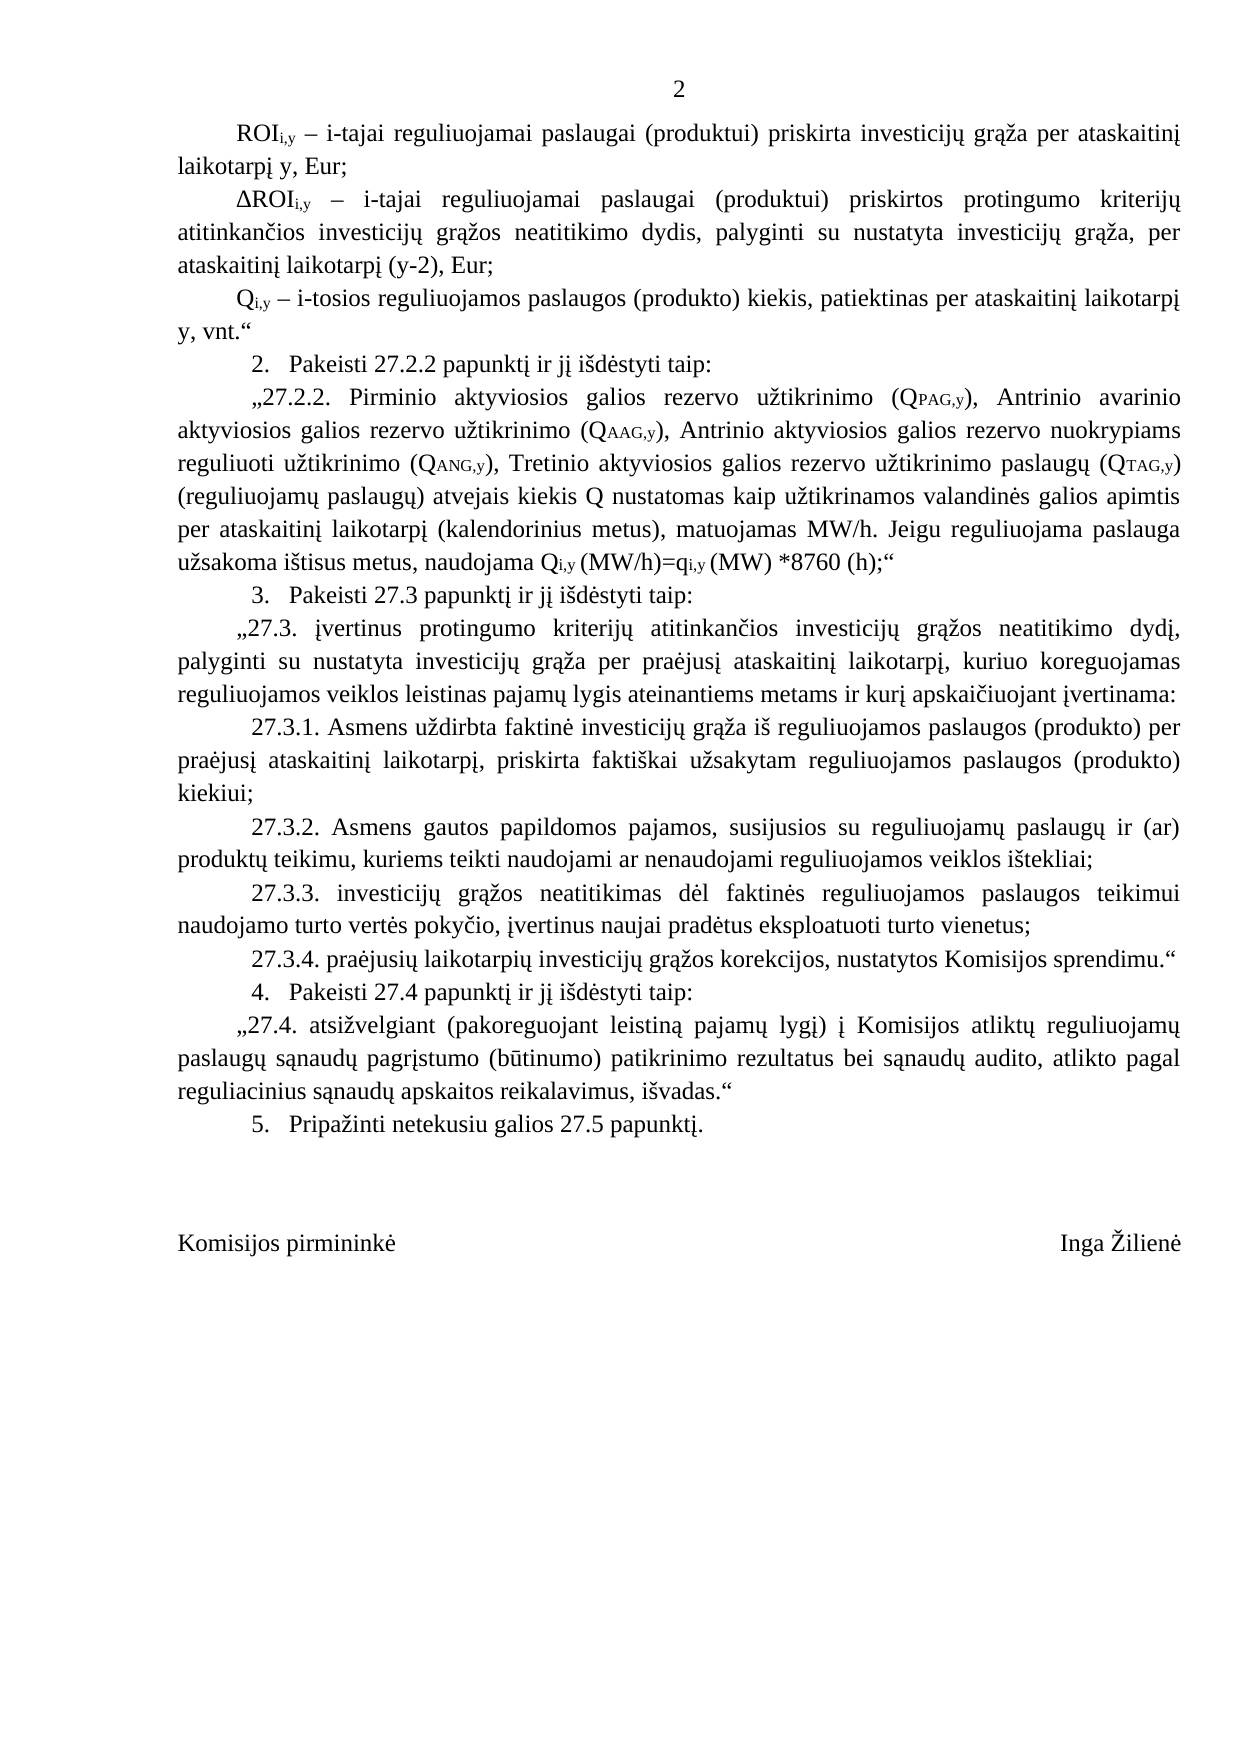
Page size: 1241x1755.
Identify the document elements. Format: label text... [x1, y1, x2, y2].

text 3. Pakeisti 27.3 papunktį ir jį išdėstyti taip: [251, 580, 1181, 609]
text 5. Pripažinti netekusiu galios 27.5 papunktį. [251, 1109, 1181, 1137]
text „27.3. įvertinus protingumo kriterijų atitinkančios investicijų grąžos neatitikimo dydį, palyginti su nustatyta investicijų grąža per praėjusį ataskaitinį laikotarpį, kuriuo koreguojamas reguliuojamos veiklos leistinas pajamų lygis ateinantiems metams ir kurį apskaičiuojant įvertinama: [177, 613, 1181, 708]
text 27.3.4. praėjusių laikotarpių investicijų grąžos korekcijos, nustatytos Komisijos sprendimu.“ [177, 944, 1181, 972]
text 27.3.1. Asmens uždirbta faktinė investicijų grąža iš reguliuojamos paslaugos (produkto) per praėjusį ataskaitinį laikotarpį, priskirta faktiškai užsakytam reguliuojamos paslaugos (produkto) kiekiui; [177, 712, 1181, 807]
text Qi,y – i-tosios reguliuojamos paslaugos (produkto) kiekis, patiektinas per ataskaitinį laikotarpį y, vnt.“ [177, 283, 1181, 345]
text „27.4. atsižvelgiant (pakoreguojant leistiną pajamų lygį) į Komisijos atliktų reguliuojamų paslaugų sąnaudų pagrįstumo (būtinumo) patikrinimo rezultatus bei sąnaudų audito, atlikto pagal reguliacinius sąnaudų apskaitos reikalavimus, išvadas.“ [177, 1010, 1181, 1104]
text ROIi,y – i-tajai reguliuojamai paslaugai (produktui) priskirta investicijų grąža per ataskaitinį laikotarpį y, Eur; [177, 118, 1181, 180]
text Komisijos pirmininkė Inga Žilienė [177, 1228, 1181, 1257]
text 27.3.3. investicijų grąžos neatitikimas dėl faktinės reguliuojamos paslaugos teikimui naudojamo turto vertės pokyčio, įvertinus naujai pradėtus eksploatuoti turto vienetus; [177, 878, 1181, 939]
text 4. Pakeisti 27.4 papunktį ir jį išdėstyti taip: [251, 977, 1181, 1005]
text 27.3.2. Asmens gautos papildomos pajamos, susijusios su reguliuojamų paslaugų ir (ar) produktų teikimu, kuriems teikti naudojami ar nenaudojami reguliuojamos veiklos ištekliai; [177, 812, 1181, 873]
text ∆ROIi,y – i-tajai reguliuojamai paslaugai (produktui) priskirtos protingumo kriterijų atitinkančios investicijų grąžos neatitikimo dydis, palyginti su nustatyta investicijų grąža, per ataskaitinį laikotarpį (y-2), Eur; [177, 184, 1181, 279]
text 2. Pakeisti 27.2.2 papunktį ir jį išdėstyti taip: [251, 349, 1181, 378]
text „27.2.2. Pirminio aktyviosios galios rezervo užtikrinimo (QPAG,y), Antrinio avarinio aktyviosios galios rezervo užtikrinimo (QAAG,y), Antrinio aktyviosios galios rezervo nuokrypiams reguliuoti užtikrinimo (QANG,y), Tretinio aktyviosios galios rezervo užtikrinimo paslaugų (QTAG,y) (reguliuojamų paslaugų) atvejais kiekis Q nustatomas kaip užtikrinamos valandinės galios apimtis per ataskaitinį laikotarpį (kalendorinius metus), matuojamas MW/h. Jeigu reguliuojama paslauga užsakoma ištisus metus, naudojama Qi,y (MW/h)=qi,y (MW) *8760 (h);“ [177, 382, 1181, 576]
